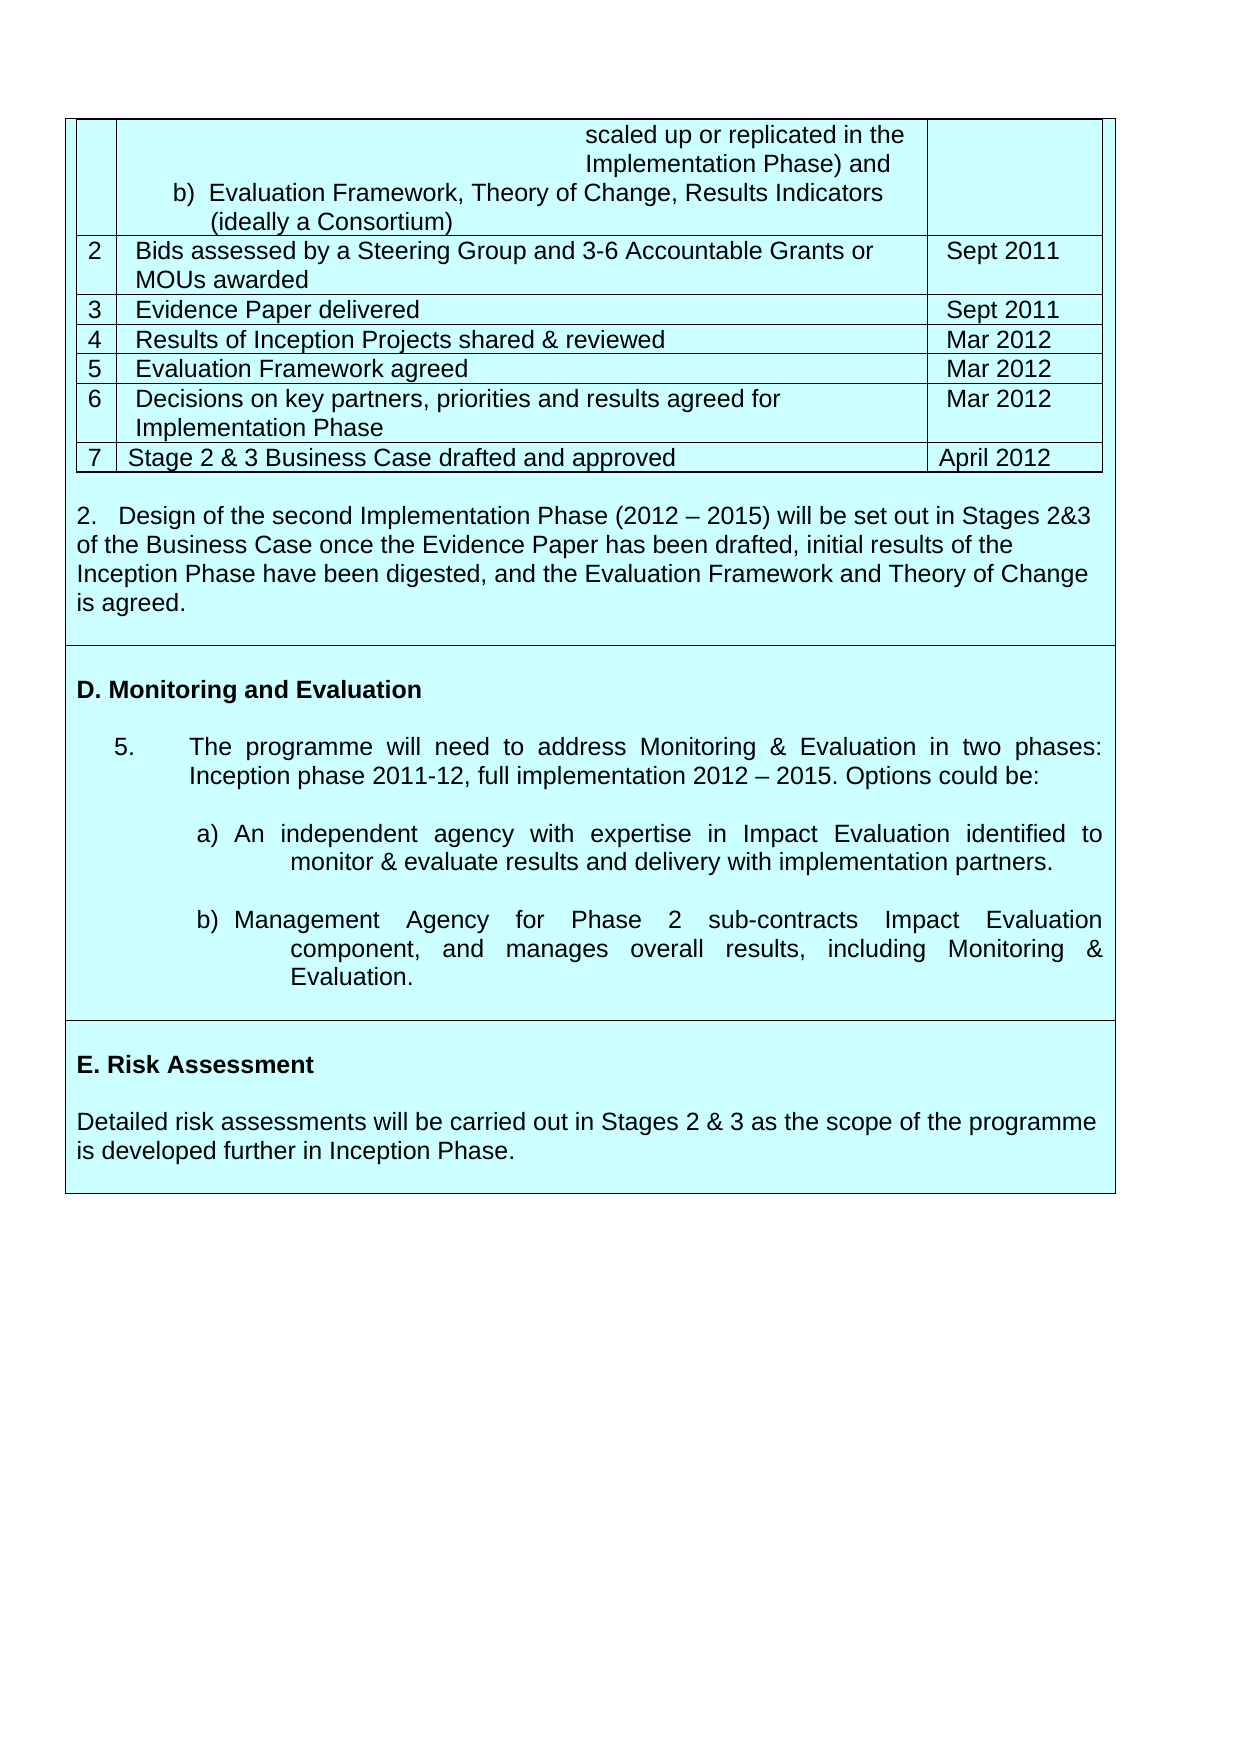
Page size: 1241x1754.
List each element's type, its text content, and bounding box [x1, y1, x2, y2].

table_cell 4 [77, 325, 116, 353]
table_header [928, 120, 1102, 235]
table_cell Evidence Paper delivered [117, 295, 927, 323]
table_cell Results of Inception Projects shared & reviewed [117, 325, 927, 353]
table_cell D. Monitoring and Evaluation The programme will need to address Monitoring & Evaluation in two phases: Inception phase 2011-12, full implementation 2012 – 2015. Options could be: An independent agency with expertise in Impact Evaluation identified to monitor & evaluate results and delivery with implementation partners. Management Agency for Phase 2 sub-contracts Impact Evaluation component, and manages overall results, including Monitoring & Evaluation. [66, 646, 1115, 1020]
table_cell April 2012 [928, 443, 1102, 471]
table_cell Bids assessed by a Steering Group and 3-6 Accountable Grants or MOUs awarded [117, 236, 927, 294]
table_cell E. Risk Assessment Detailed risk assessments will be carried out in Stages 2 & 3 as the scope of the programme is developed further in Inception Phase. [66, 1021, 1115, 1193]
table_cell Stage 2 & 3 Business Case drafted and approved [117, 443, 927, 471]
table_cell Sept 2011 [928, 236, 1102, 294]
table_header [77, 120, 116, 235]
table_cell Mar 2012 [928, 354, 1102, 383]
table_cell 2 [77, 236, 116, 294]
table_cell Mar 2012 [928, 325, 1102, 353]
table_cell 6 [77, 384, 116, 442]
table_cell 3 [77, 295, 116, 323]
table_cell 7 [77, 443, 116, 471]
table_cell Evaluation Framework agreed [117, 354, 927, 383]
table_cell Decisions on key partners, priorities and results agreed for Implementation Phase [117, 384, 927, 442]
table_cell Mar 2012 [928, 384, 1102, 442]
table_cell 2. Design of the second Implementation Phase (2012 – 2015) will be set out in Stages 2&3 of the Business Case once the Evidence Paper has been drafted, initial results of the Inception Phase have been digested, and the Evaluation Framework and Theory of Change is agreed. [66, 119, 1115, 645]
table_cell Sept 2011 [928, 295, 1102, 323]
table_header scaled up or replicated in the Implementation Phase) and b) Evaluation Framework, Theory of Change, Results Indicators (ideally a Consortium) [117, 120, 927, 235]
table_cell 5 [77, 354, 116, 383]
